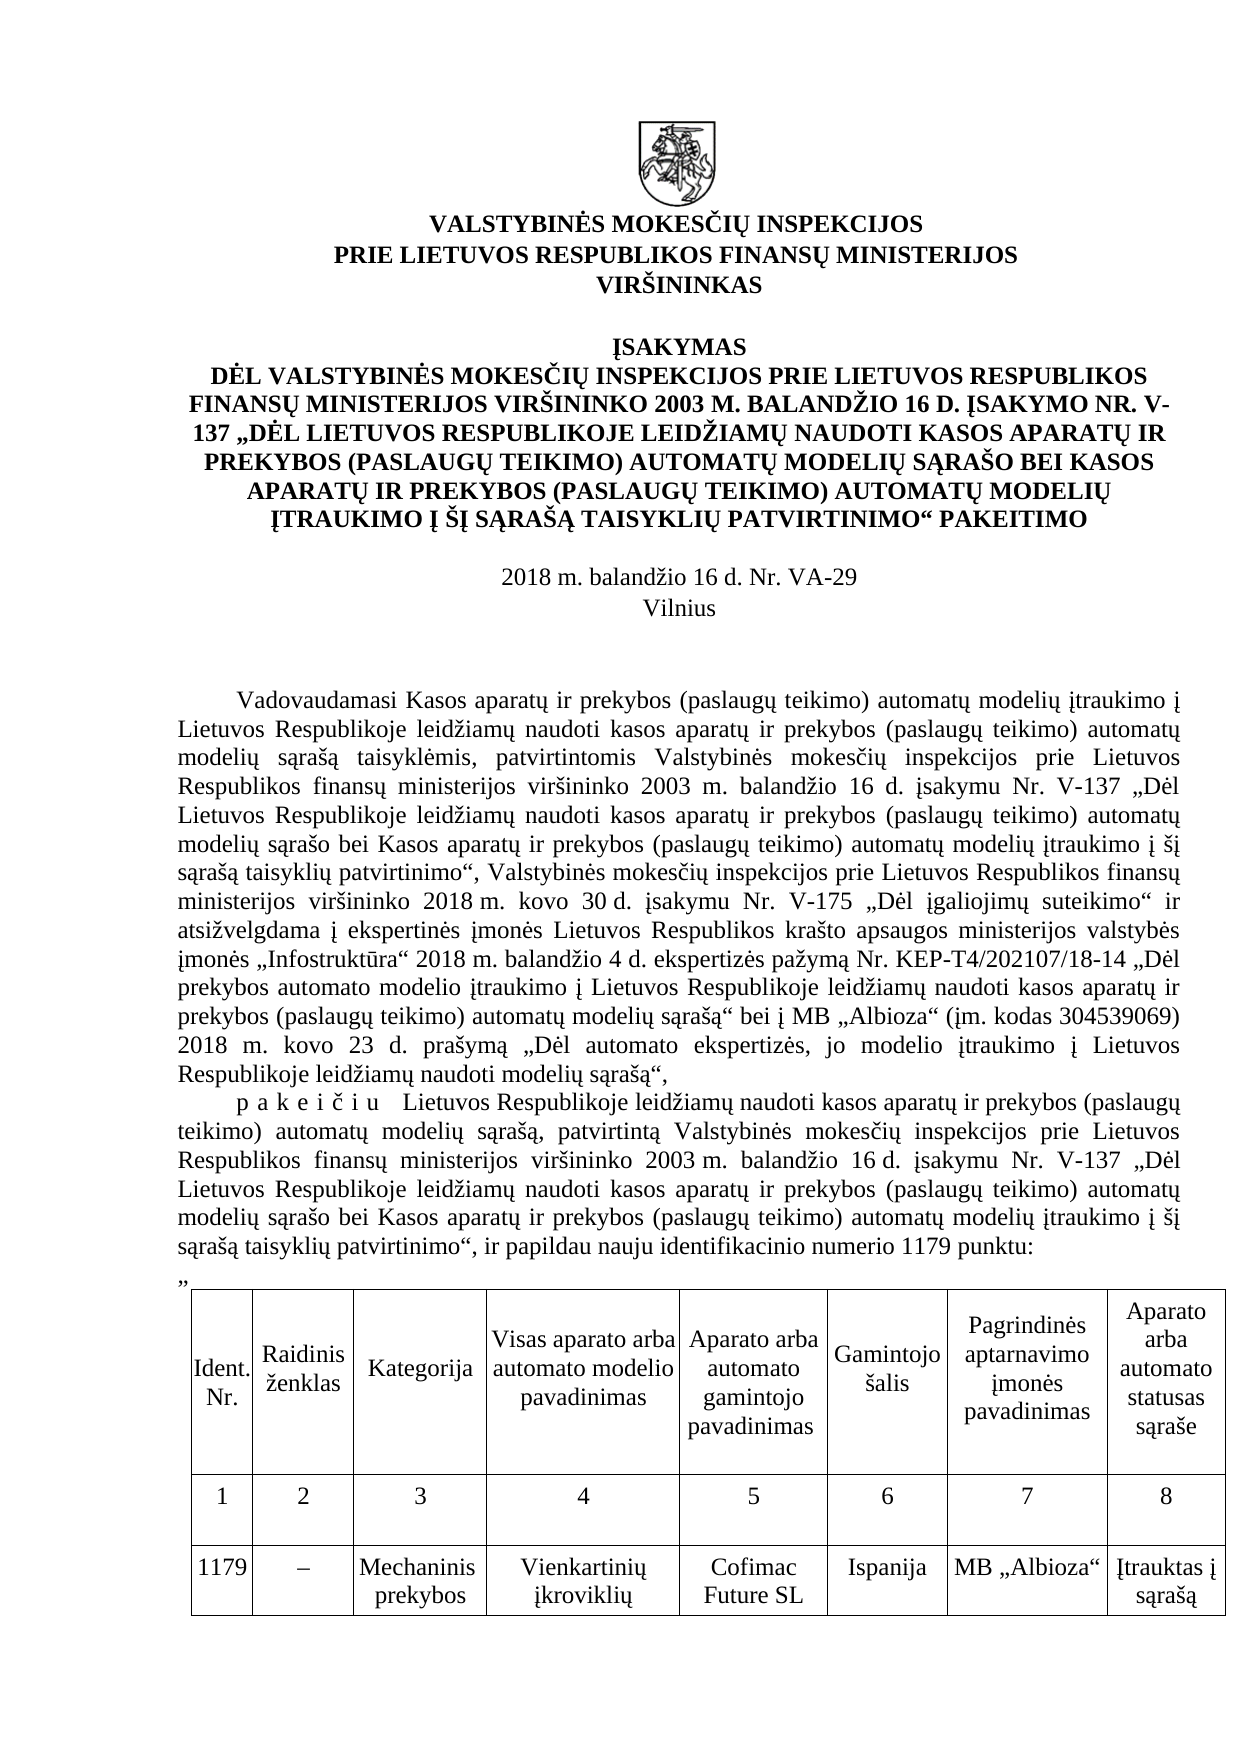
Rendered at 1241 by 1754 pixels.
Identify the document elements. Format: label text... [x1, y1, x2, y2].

text Vadovaudamasi Kasos aparatų ir prekybos (paslaugų teikimo) automatų modelių įtraukimo į Lietuvos Respublikoje leidžiamų naudoti kasos aparatų ir prekybos (paslaugų teikimo) automatų modelių sąrašą taisyklėmis, patvirtintomis Valstybinės mokesčių inspekcijos prie Lietuvos Respublikos finansų ministerijos viršininko 2003 m. balandžio 16 d. įsakymu Nr. V-137 „Dėl Lietuvos Respublikoje leidžiamų naudoti kasos aparatų ir prekybos (paslaugų teikimo) automatų modelių sąrašo bei Kasos aparatų ir prekybos (paslaugų teikimo) automatų modelių įtraukimo į šį sąrašą taisyklių patvirtinimo“, Valstybinės mokesčių inspekcijos prie Lietuvos Respublikos finansų ministerijos viršininko 2018 m. kovo 30 d. įsakymu Nr. V-175 „Dėl įgaliojimų suteikimo“ ir atsižvelgdama į ekspertinės įmonės Lietuvos Respublikos krašto apsaugos ministerijos valstybės įmonės „Infostruktūra“ 2018 m. balandžio 4 d. ekspertizės pažymą Nr. KEP-T4/202107/18-14 „Dėl prekybos automato modelio įtraukimo į Lietuvos Respublikoje leidžiamų naudoti kasos aparatų ir prekybos (paslaugų teikimo) automatų modelių sąrašą“ bei į MB „Albioza“ (įm. kodas 304539069) 2018 m. kovo 23 d. prašymą „Dėl automato ekspertizės, jo modelio įtraukimo į Lietuvos Respublikoje leidžiamų naudoti modelių sąrašą“, [177, 685, 1181, 1087]
table_cell 4 [487, 1475, 679, 1544]
text „ [177, 1260, 1187, 1289]
table_header Raidinis ženklas [253, 1290, 353, 1474]
table_cell Ispanija [828, 1546, 947, 1615]
table_cell Vienkartinių įkroviklių [487, 1546, 679, 1615]
table_cell Mechaninis prekybos [354, 1546, 486, 1615]
table_cell 8 [1108, 1475, 1225, 1544]
table_cell 2 [253, 1475, 353, 1544]
text VALSTYBINĖS MOKESČIŲ INSPEKCIJOS PRIE LIETUVOS RESPUBLIKOS FINANSŲ MINISTERIJOS VIRŠININKAS [177, 209, 1181, 299]
table_cell Įtrauktas į sąrašą [1108, 1546, 1225, 1615]
table_cell Cofimac Future SL [680, 1546, 827, 1615]
table_header Kategorija [354, 1290, 486, 1474]
table_header Aparato arba automato statusas sąraše [1108, 1290, 1225, 1474]
table_header Aparato arba automato gamintojo pavadinimas [680, 1290, 827, 1474]
table_cell 1179 [192, 1546, 252, 1615]
table_cell 1 [192, 1475, 252, 1544]
text ĮSAKYMAS [177, 332, 1181, 361]
table_header Gamintojo šalis [828, 1290, 947, 1474]
text DĖL VALSTYBINĖS MOKESČIŲ INSPEKCIJOS PRIE LIETUVOS RESPUBLIKOS FINANSŲ MINISTERIJOS VIRŠININKO 2003 M. BALANDŽIO 16 D. ĮSAKYMO NR. V-137 „DĖL LIETUVOS RESPUBLIKOJE LEIDŽIAMŲ NAUDOTI KASOS APARATŲ IR PREKYBOS (PASLAUGŲ TEIKIMO) AUTOMATŲ MODELIŲ SĄRAŠO BEI KASOS APARATŲ IR PREKYBOS (PASLAUGŲ TEIKIMO) AUTOMATŲ MODELIŲ ĮTRAUKIMO Į ŠĮ SĄRAŠĄ TAISYKLIŲ PATVIRTINIMO“ PAKEITIMO [177, 361, 1181, 533]
table_cell – [253, 1546, 353, 1615]
table_cell 3 [354, 1475, 486, 1544]
table_header Visas aparato arba automato modelio pavadinimas [487, 1290, 679, 1474]
table_cell MB „Albioza“ [948, 1546, 1107, 1615]
text Vilnius [177, 593, 1181, 622]
table_cell 6 [828, 1475, 947, 1544]
text pakeičiu Lietuvos Respublikoje leidžiamų naudoti kasos aparatų ir prekybos (paslaugų teikimo) automatų modelių sąrašą, patvirtintą Valstybinės mokesčių inspekcijos prie Lietuvos Respublikos finansų ministerijos viršininko 2003 m. balandžio 16 d. įsakymu Nr. V-137 „Dėl Lietuvos Respublikoje leidžiamų naudoti kasos aparatų ir prekybos (paslaugų teikimo) automatų modelių sąrašo bei Kasos aparatų ir prekybos (paslaugų teikimo) automatų modelių įtraukimo į šį sąrašą taisyklių patvirtinimo“, ir papildau nauju identifikacinio numerio 1179 punktu: [177, 1087, 1181, 1260]
table_cell 7 [948, 1475, 1107, 1544]
text 2018 m. balandžio 16 d. Nr. VA-29 [177, 562, 1181, 591]
table_cell 5 [680, 1475, 827, 1544]
table_header Ident. Nr. [192, 1290, 252, 1474]
table_header Pagrindinės aptarnavimo įmonės pavadinimas [948, 1290, 1107, 1474]
